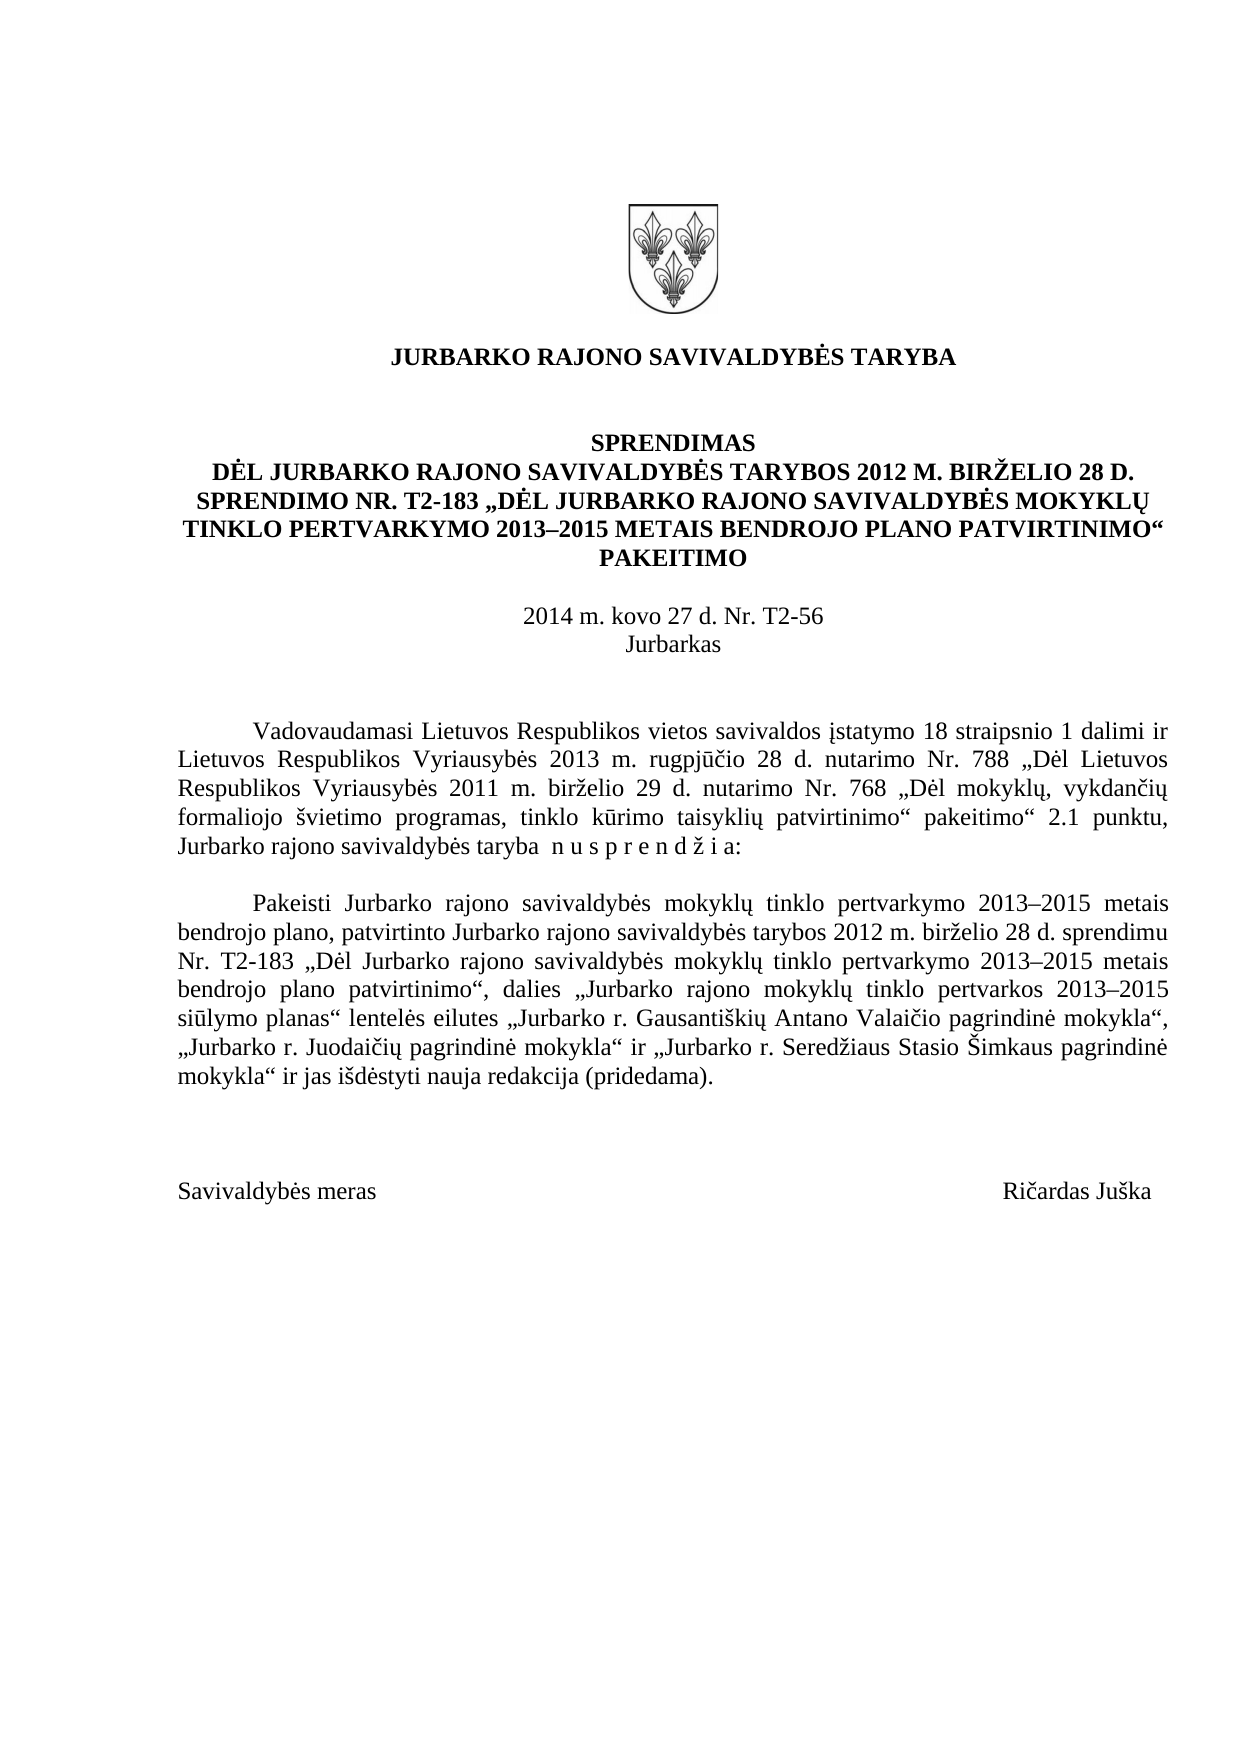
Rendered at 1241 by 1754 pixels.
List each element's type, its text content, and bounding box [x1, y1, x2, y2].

text SPRENDIMAS [177, 428, 1169, 457]
text Savivaldybės meras Ričardas Juška [177, 1176, 1169, 1204]
text DĖL JURBARKO RAJONO SAVIVALDYBĖS TARYBOS 2012 M. BIRŽELIO 28 D. [177, 457, 1169, 486]
text 2014 m. kovo 27 d. Nr. T2-56 [177, 601, 1169, 629]
text SPRENDIMO NR. T2-183 „DĖL JURBARKO RAJONO SAVIVALDYBĖS MOKYKLŲ [177, 486, 1169, 514]
text JURBARKO RAJONO SAVIVALDYBĖS TARYBA [177, 342, 1169, 371]
text Jurbarkas [177, 629, 1169, 658]
text TINKLO PERTVARKYMO 2013–2015 METAIS BENDROJO PLANO PATVIRTINIMO“ [177, 514, 1169, 543]
text PAKEITIMO [177, 543, 1169, 572]
text Pakeisti Jurbarko rajono savivaldybės mokyklų tinklo pertvarkymo 2013–2015 metais bendrojo plano, patvirtinto Jurbarko rajono savivaldybės tarybos 2012 m. birželio 28 d. sprendimu Nr. T2-183 „Dėl Jurbarko rajono savivaldybės mokyklų tinklo pertvarkymo 2013–2015 metais bendrojo plano patvirtinimo“, dalies „Jurbarko rajono mokyklų tinklo pertvarkos 2013–2015 siūlymo planas“ lentelės eilutes „Jurbarko r. Gausantiškių Antano Valaičio pagrindinė mokykla“, „Jurbarko r. Juodaičių pagrindinė mokykla“ ir „Jurbarko r. Seredžiaus Stasio Šimkaus pagrindinė mokykla“ ir jas išdėstyti nauja redakcija (pridedama). [177, 888, 1169, 1089]
text Vadovaudamasi Lietuvos Respublikos vietos savivaldos įstatymo 18 straipsnio 1 dalimi ir Lietuvos Respublikos Vyriausybės 2013 m. rugpjūčio 28 d. nutarimo Nr. 788 „Dėl Lietuvos Respublikos Vyriausybės 2011 m. birželio 29 d. nutarimo Nr. 768 „Dėl mokyklų, vykdančių formaliojo švietimo programas, tinklo kūrimo taisyklių patvirtinimo“ pakeitimo“ 2.1 punktu, Jurbarko rajono savivaldybės taryba n u s p r e n d ž i a: [177, 716, 1169, 859]
